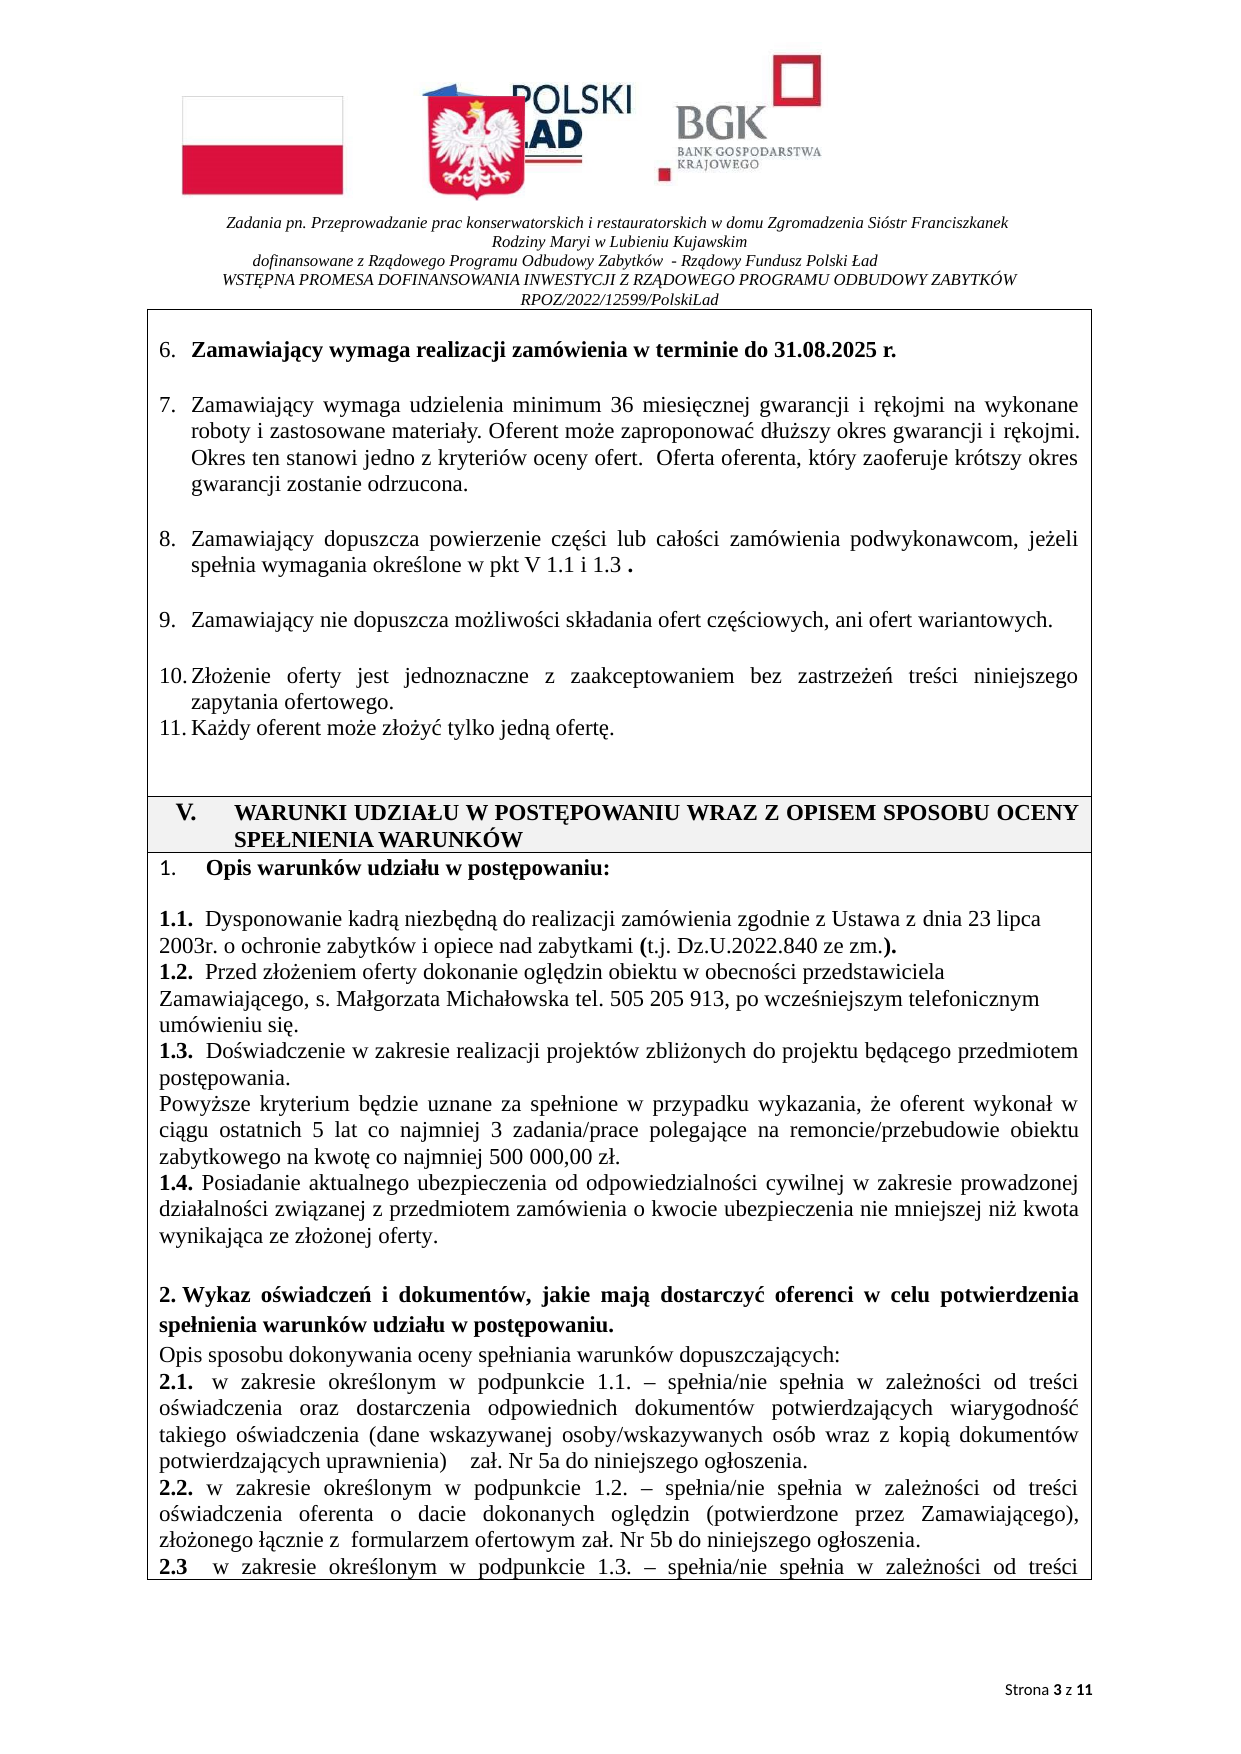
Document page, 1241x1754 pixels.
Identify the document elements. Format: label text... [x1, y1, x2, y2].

table_cell WARUNKI UDZIAŁU W POSTĘPOWANIU WRAZ Z OPISEM SPOSOBU OCENY SPEŁNIENIA WARUNKÓW [148, 797, 1091, 852]
table_cell Nazwa zamówienia: ”Przeprowadzanie prac konserwatorskich i restauratorskich w domu Zgromadzenia Sióstr Franciszkanek Rodziny Maryi w Lubieniu Kujawskim” Wspólny słownik zamówień publicznych (CPV) 45453000-7: Roboty remontowe i renowacyjne 45453100-8: Roboty renowacyjne Opis inwestycji (zgodnie z wnioskiem BGK RPOZ/2022/12599/PolskiLad): W ramach zadania planuje się do realizacji prace konserwatorskie i restauratorskie budynku mieszkalnego Zgromadzenia Sióstr Franciszkanek Rodziny Maryi położonego w Lubieniu Kujawskim przy ul. 1 Maja 9, dz. nr 490 ujętego w wojewódzkiej ewidencji zabytków, który w przeszłości stanowił dom ekonoma z zespołu folwarcznego. W ramach prac remontowych wykonane zostanie nowe pokrycie dachowe wraz wymianą niezbędnej konstrukcji i docieplenie dachu, remont elewacji, wymiana stolarki okiennej oraz drzwiowej. Obecnie obiekt ulega ciągłej degradacji spowodowanej czynnikami atmosferycznymi. Realizacja zadania pozwoli zachować substancję zabytku i poprawi jej stan techniczny Lokalizacja obiektu: ul. 1 Maja 9, 87-840 Lubień Kujawski Szczegółowy zakres zamówienia został określony w: Przedmiarze robót – zał. Nr 2 do niniejszego postępowania zakupowego, Opinii Kujawsko-Pomorskiego Wojewódzkiego Konserwatora Zabytków z dnia 25.07.2024 r. znak WOUZ.DW.WZN.5142.6.23.23.MP – zał. Nr 3 do niniejszego postępowania zakupowego, Zgłoszeniu wykonania robót budowlanych do Starostwa Powiatowego we Włocławku z dnia 25.07.2024 r. - zał. Nr 4 do niniejszego postępowania zakupowego *(pełna dokumentacja Projektu udostępniona jest do wglądu w siedzibie Zmawiającego, po uprzednim telefonicznym uzgodnieniu s. Małgorzata Michałowska tel. 505 205 913). Wszelkie użyte w opisie przedmiotu zamówienia bezpośrednie wskazania danego producenta lub dostawcy, konkretnej marki oraz nazwy własnej poszczególnych producentów, nazwy określonego wyrobu lub źródła lub znaku towarowego lub patentu, rodzaju lub specyficzne pochodzenie zostały użyte pomocniczo i nie stanowią wskazania obowiązku ich stosowania w ofercie. Zamawiający dopuszcza, w każdym aspekcie zamówienia, zastosowanie rozwiązań równoważnych lub lepszych od wskazanych, pod warunkiem, że ich zastosowanie nie będzie prowadzić do pogorszenia wskazanych parametrów technicznych, funkcjonalnych i jakościowych. Udowodnienie, że oferowane rozwiązanie jest równowartościowe lub lepsze od wymaganego, leży po stronie oferenta. Zamawiający wymaga realizacji zamówienia w terminie do 31.08.2025 r. Zamawiający wymaga udzielenia minimum 36 miesięcznej gwarancji i rękojmi na wykonane roboty i zastosowane materiały. Oferent może zaproponować dłuższy okres gwarancji i rękojmi. Okres ten stanowi jedno z kryteriów oceny ofert. Oferta oferenta, który zaoferuje krótszy okres gwarancji zostanie odrzucona. Zamawiający dopuszcza powierzenie części lub całości zamówienia podwykonawcom, jeżeli spełnia wymagania określone w pkt V 1.1 i 1.3 . Zamawiający nie dopuszcza możliwości składania ofert częściowych, ani ofert wariantowych. Złożenie oferty jest jednoznaczne z zaakceptowaniem bez zastrzeżeń treści niniejszego zapytania ofertowego. Każdy oferent może złożyć tylko jedną ofertę. [148, 310, 1091, 796]
table_cell Opis warunków udziału w postępowaniu: 1.1. Dysponowanie kadrą niezbędną do realizacji zamówienia zgodnie z Ustawa z dnia 23 lipca 2003r. o ochronie zabytków i opiece nad zabytkami (t.j. Dz.U.2022.840 ze zm.). 1.2. Przed złożeniem oferty dokonanie oględzin obiektu w obecności przedstawiciela Zamawiającego, s. Małgorzata Michałowska tel. 505 205 913, po wcześniejszym telefonicznym umówieniu się. 1.3. Doświadczenie w zakresie realizacji projektów zbliżonych do projektu będącego przedmiotem postępowania. Powyższe kryterium będzie uznane za spełnione w przypadku wykazania, że oferent wykonał w ciągu ostatnich 5 lat co najmniej 3 zadania/prace polegające na remoncie/przebudowie obiektu zabytkowego na kwotę co najmniej 500 000,00 zł. 1.4. Posiadanie aktualnego ubezpieczenia od odpowiedzialności cywilnej w zakresie prowadzonej działalności związanej z przedmiotem zamówienia o kwocie ubezpieczenia nie mniejszej niż kwota wynikająca ze złożonej oferty. 2. Wykaz oświadczeń i dokumentów, jakie mają dostarczyć oferenci w celu potwierdzenia spełnienia warunków udziału w postępowaniu. Opis sposobu dokonywania oceny spełniania warunków dopuszczających: 2.1. w zakresie określonym w podpunkcie 1.1. – spełnia/nie spełnia w zależności od treści oświadczenia oraz dostarczenia odpowiednich dokumentów potwierdzających wiarygodność takiego oświadczenia (dane wskazywanej osoby/wskazywanych osób wraz z kopią dokumentów potwierdzających uprawnienia) zał. Nr 5a do niniejszego ogłoszenia. 2.2. w zakresie określonym w podpunkcie 1.2. – spełnia/nie spełnia w zależności od treści oświadczenia oferenta o dacie dokonanych oględzin (potwierdzone przez Zamawiającego), złożonego łącznie z formularzem ofertowym zał. Nr 5b do niniejszego ogłoszenia. 2.3 w zakresie określonym w podpunkcie 1.3. – spełnia/nie spełnia w zależności od treści [148, 853, 1091, 1579]
